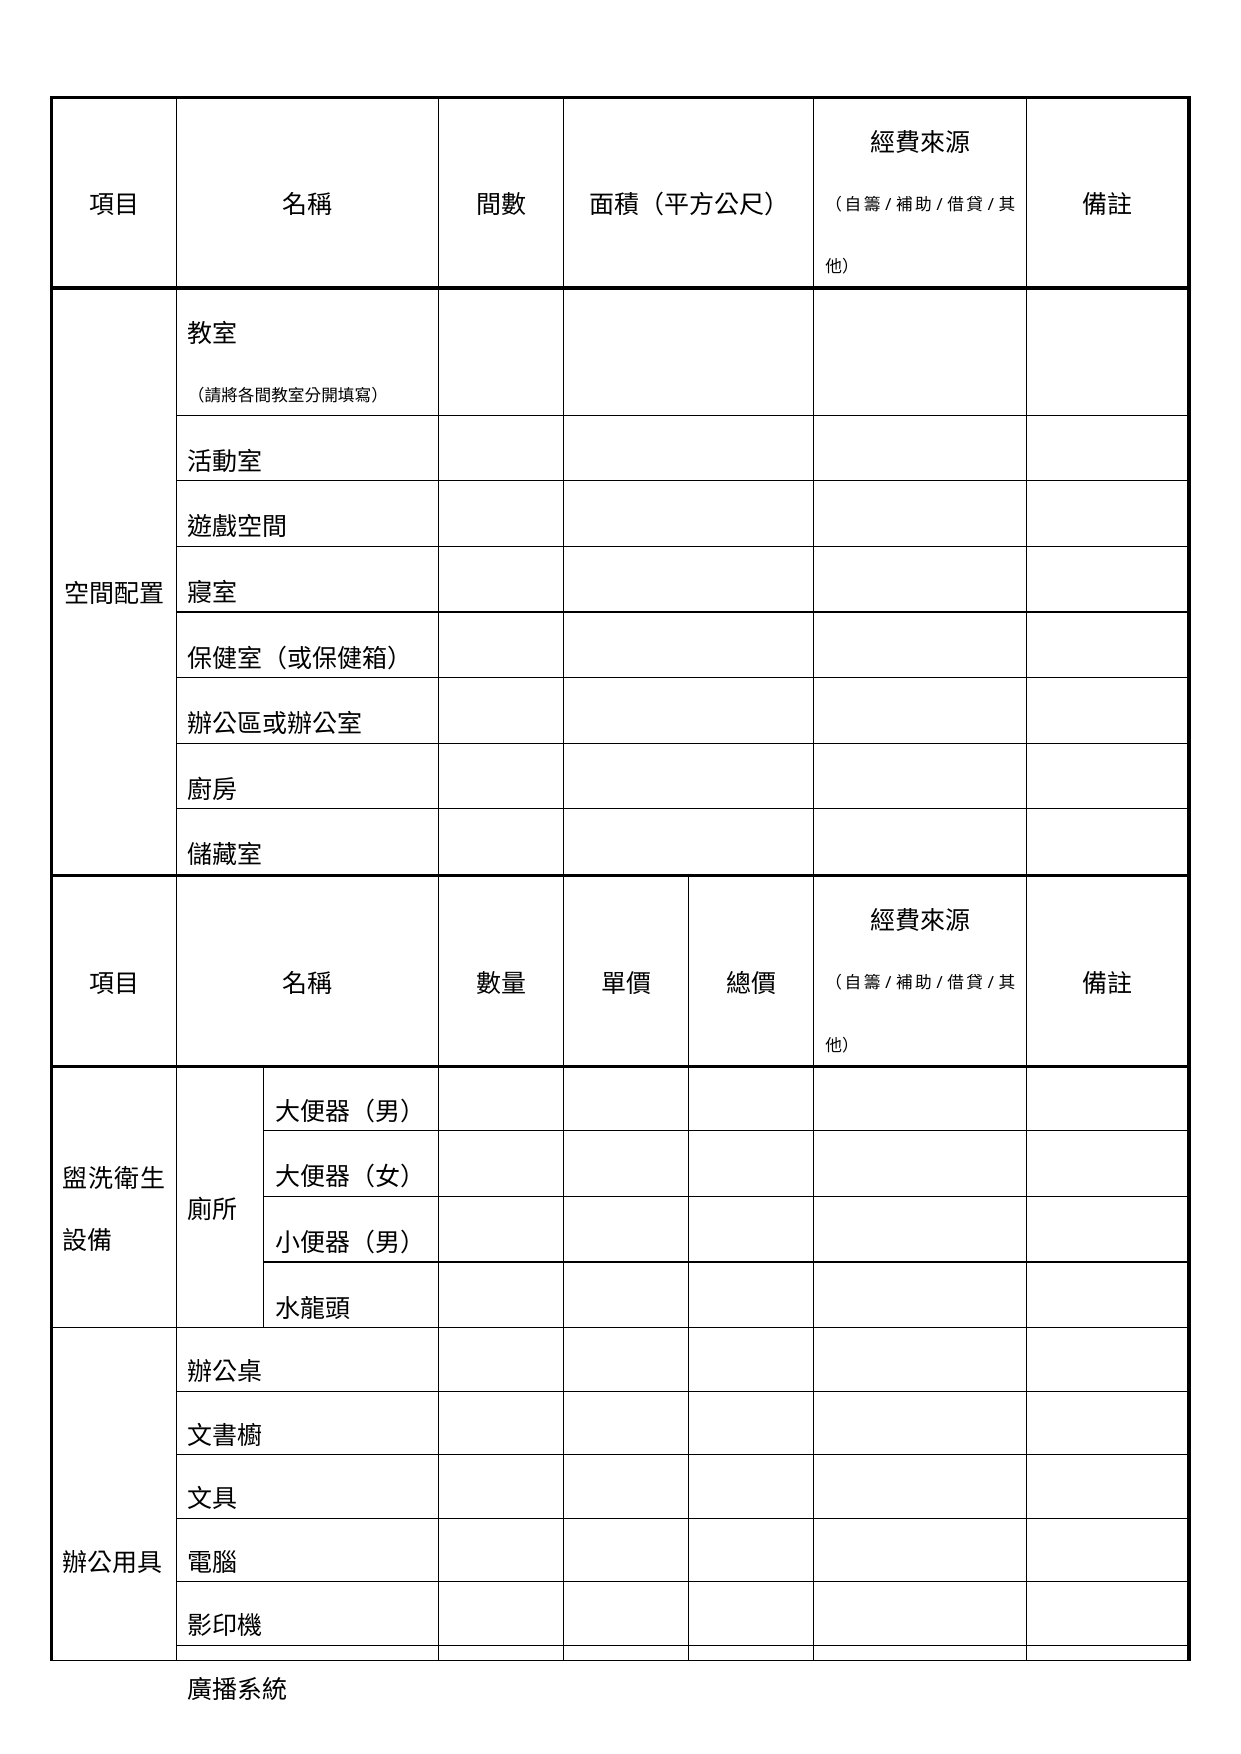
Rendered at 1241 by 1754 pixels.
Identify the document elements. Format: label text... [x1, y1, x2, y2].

table_cell 辦公桌 [177, 1328, 438, 1391]
table_cell 文書櫥 [177, 1392, 438, 1454]
table_cell 項目 [53, 877, 176, 1064]
table_cell [564, 547, 813, 611]
table_cell 空間配置 [53, 290, 176, 874]
table_cell [1027, 547, 1187, 611]
table_cell [439, 1392, 563, 1454]
table_cell [439, 744, 563, 808]
table_cell [564, 1455, 688, 1518]
table_cell [564, 1328, 688, 1391]
table_cell 盥洗衛生設備 [53, 1068, 176, 1327]
table_cell [439, 678, 563, 743]
table_cell [564, 416, 813, 480]
table_cell 廣播系統 [177, 1646, 438, 1660]
table_cell [439, 809, 563, 874]
table_cell [439, 1455, 563, 1518]
table_cell [814, 1068, 1026, 1130]
table_cell [1027, 1197, 1187, 1261]
table_cell [439, 1519, 563, 1581]
table_cell [814, 613, 1026, 677]
table_cell [1027, 1582, 1187, 1645]
table_cell [439, 1197, 563, 1261]
table_cell [814, 1519, 1026, 1581]
table_cell [1027, 1455, 1187, 1518]
table_cell 單價 [564, 877, 688, 1064]
table_cell [689, 1197, 813, 1261]
table_header 間數 [439, 99, 563, 286]
table_cell [814, 547, 1026, 611]
table_cell [1027, 744, 1187, 808]
table_cell [1027, 1263, 1187, 1327]
table_header 經費來源 （自籌/補助/借貸/其他） [814, 99, 1026, 286]
table_cell [814, 290, 1026, 414]
table_cell 儲藏室 [177, 809, 438, 874]
table_cell [1027, 678, 1187, 743]
table_cell [439, 1131, 563, 1196]
table_cell [814, 1263, 1026, 1327]
table_cell [439, 1646, 563, 1660]
table_cell 水龍頭 [264, 1263, 438, 1327]
table_cell [439, 547, 563, 611]
table_cell 影印機 [177, 1582, 438, 1645]
table_cell [814, 1197, 1026, 1261]
table_cell [564, 1392, 688, 1454]
table_cell [689, 1131, 813, 1196]
table_cell [814, 678, 1026, 743]
table_cell [439, 1068, 563, 1130]
table_cell [1027, 481, 1187, 546]
table_cell [689, 1392, 813, 1454]
table_cell 遊戲空間 [177, 481, 438, 546]
table_cell 備註 [1027, 877, 1187, 1064]
table_cell 辦公區或辦公室 [177, 678, 438, 743]
table_cell [689, 1455, 813, 1518]
table_cell [439, 481, 563, 546]
table_cell [564, 613, 813, 677]
table_cell 小便器（男） [264, 1197, 438, 1261]
table_cell [564, 1263, 688, 1327]
table_cell 辦公用具 [53, 1328, 176, 1660]
table_cell [1027, 290, 1187, 414]
table_cell [814, 1392, 1026, 1454]
table_cell [564, 481, 813, 546]
table_cell 活動室 [177, 416, 438, 480]
table_cell 大便器（男） [264, 1068, 438, 1130]
table_cell [564, 290, 813, 414]
table_cell [689, 1646, 813, 1660]
table_cell [439, 1582, 563, 1645]
table_cell [689, 1582, 813, 1645]
table_cell [689, 1328, 813, 1391]
table_header 項目 [53, 99, 176, 286]
table_cell [1027, 1519, 1187, 1581]
table_cell 經費來源 （自籌/補助/借貸/其他） [814, 877, 1026, 1064]
table_cell [564, 678, 813, 743]
table_cell [814, 1646, 1026, 1660]
table_cell [1027, 809, 1187, 874]
table_cell 文具 [177, 1455, 438, 1518]
table_cell [1027, 1392, 1187, 1454]
table_cell 保健室（或保健箱） [177, 613, 438, 677]
table_cell [564, 1582, 688, 1645]
table_cell 廚房 [177, 744, 438, 808]
table_header 備註 [1027, 99, 1187, 286]
table_cell [439, 290, 563, 414]
table_cell [814, 416, 1026, 480]
table_cell [1027, 613, 1187, 677]
table_cell [564, 1646, 688, 1660]
table_cell 電腦 [177, 1519, 438, 1581]
table_cell [564, 809, 813, 874]
table_cell [1027, 416, 1187, 480]
table_cell [564, 1197, 688, 1261]
table_cell 總價 [689, 877, 813, 1064]
table_cell [439, 416, 563, 480]
table_cell [439, 1328, 563, 1391]
table_cell [564, 1068, 688, 1130]
table_cell 廁所 [177, 1068, 263, 1327]
table_cell [814, 809, 1026, 874]
table_cell [689, 1068, 813, 1130]
table_cell [564, 1131, 688, 1196]
table_cell [689, 1519, 813, 1581]
table_cell [1027, 1068, 1187, 1130]
table_cell 大便器（女） [264, 1131, 438, 1196]
table_cell [814, 1455, 1026, 1518]
table_cell [1027, 1646, 1187, 1660]
table_cell [814, 744, 1026, 808]
table_cell 寢室 [177, 547, 438, 611]
table_cell 名稱 [177, 877, 438, 1064]
table_cell [564, 1519, 688, 1581]
table_header 面積（平方公尺） [564, 99, 813, 286]
table_cell [439, 613, 563, 677]
table_cell [1027, 1131, 1187, 1196]
table_cell [689, 1263, 813, 1327]
table_cell [1027, 1328, 1187, 1391]
table_cell [814, 481, 1026, 546]
table_cell 數量 [439, 877, 563, 1064]
table_cell [814, 1328, 1026, 1391]
table_cell [564, 744, 813, 808]
table_cell [439, 1263, 563, 1327]
table_header 名稱 [177, 99, 438, 286]
table_cell [814, 1131, 1026, 1196]
table_cell 教室 （請將各間教室分開填寫） [177, 290, 438, 414]
table_cell [814, 1582, 1026, 1645]
